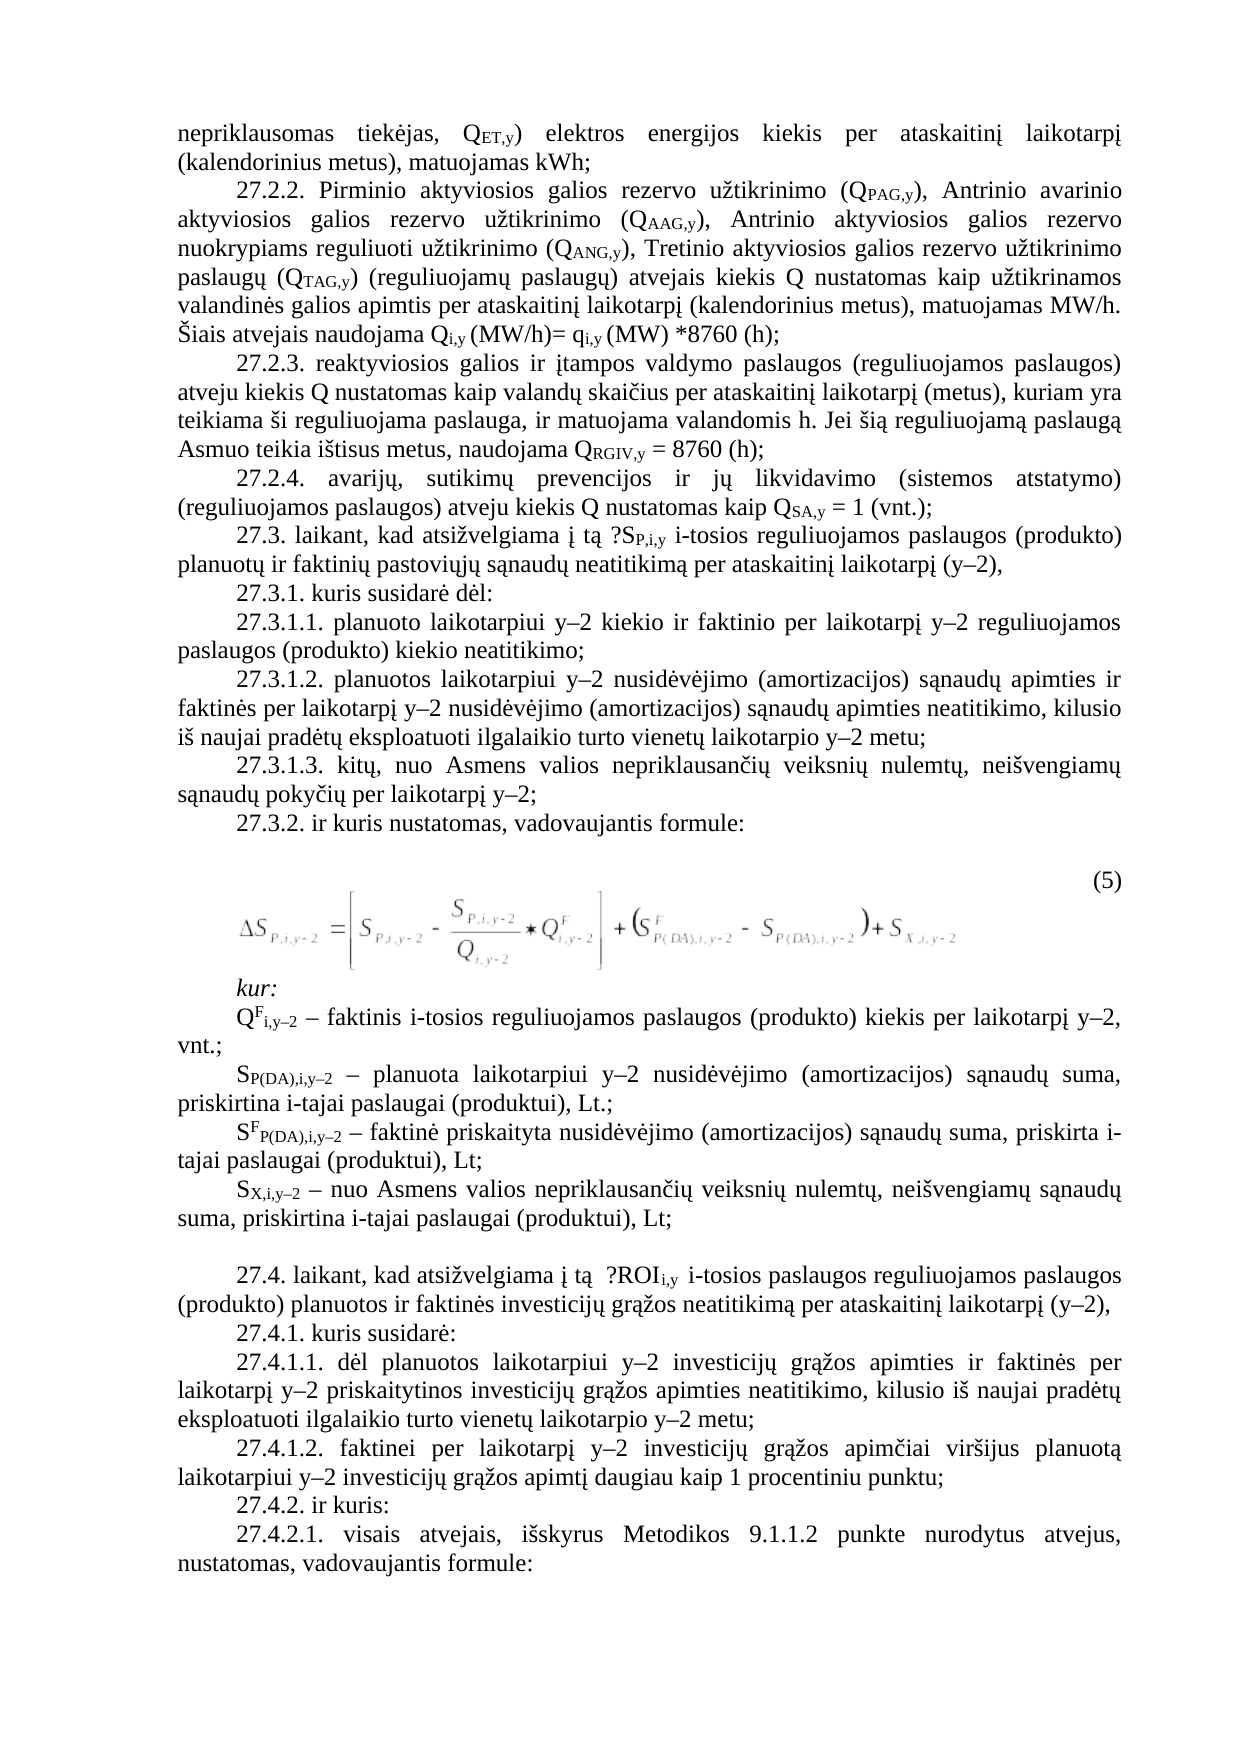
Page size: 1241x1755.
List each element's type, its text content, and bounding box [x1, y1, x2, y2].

text 27.3. laikant, kad atsižvelgiama į tą Delta?SP,i,y i-tosios reguliuojamos paslaugos (produkto) planuotų ir faktinių pastoviųjų sąnaudų neatitikimą per ataskaitinį laikotarpį (y–2), [177, 521, 1122, 578]
text 27.4.1. kuris susidarė: [177, 1318, 1122, 1347]
text 27.3.2. ir kuris nustatomas, vadovaujantis formule: [177, 808, 1122, 837]
text 27.4. laikant, kad atsižvelgiama į tą ?ROIi,y i-tosios paslaugos reguliuojamos paslaugos (produkto) planuotos ir faktinės investicijų grąžos neatitikimą per ataskaitinį laikotarpį (y–2), [177, 1261, 1122, 1318]
text (5) [177, 866, 1122, 973]
text nepriklausomas tiekėjas, QET,y) elektros energijos kiekis per ataskaitinį laikotarpį (kalendorinius metus), matuojamas kWh; [177, 118, 1122, 176]
text 27.3.1.3. kitų, nuo Asmens valios nepriklausančių veiksnių nulemtų, neišvengiamų sąnaudų pokyčių per laikotarpį y–2; [177, 751, 1122, 808]
text 27.4.2.1. visais atvejais, išskyrus Metodikos 9.1.1.2 punkte nurodytus atvejus, nustatomas, vadovaujantis formule: [177, 1519, 1122, 1577]
text 27.3.1.1. planuoto laikotarpiui y–2 kiekio ir faktinio per laikotarpį y–2 reguliuojamos paslaugos (produkto) kiekio neatitikimo; [177, 607, 1122, 664]
text 27.2.4. avarijų, sutikimų prevencijos ir jų likvidavimo (sistemos atstatymo) (reguliuojamos paslaugos) atveju kiekis Q nustatomas kaip QSA,y = 1 (vnt.); [177, 463, 1122, 521]
text 27.4.2. ir kuris: [177, 1491, 1122, 1519]
text QFi,y–2 – faktinis i-tosios reguliuojamos paslaugos (produkto) kiekis per laikotarpį y–2, vnt.; [177, 1002, 1122, 1059]
text SP(DA),i,y–2 – planuota laikotarpiui y–2 nusidėvėjimo (amortizacijos) sąnaudų suma, priskirtina i-tajai paslaugai (produktui), Lt.; [177, 1059, 1122, 1117]
text 27.4.1.2. faktinei per laikotarpį y–2 investicijų grąžos apimčiai viršijus planuotą laikotarpiui y–2 investicijų grąžos apimtį daugiau kaip 1 procentiniu punktu; [177, 1433, 1122, 1491]
text kur: [177, 973, 1122, 1002]
text SFP(DA),i,y–2 – faktinė priskaityta nusidėvėjimo (amortizacijos) sąnaudų suma, priskirta i-tajai paslaugai (produktui), Lt; [177, 1117, 1122, 1174]
text 27.4.1.1. dėl planuotos laikotarpiui y–2 investicijų grąžos apimties ir faktinės per laikotarpį y–2 priskaitytinos investicijų grąžos apimties neatitikimo, kilusio iš naujai pradėtų eksploatuoti ilgalaikio turto vienetų laikotarpio y–2 metu; [177, 1347, 1122, 1433]
text 27.3.1. kuris susidarė dėl: [177, 578, 1122, 607]
text 27.3.1.2. planuotos laikotarpiui y–2 nusidėvėjimo (amortizacijos) sąnaudų apimties ir faktinės per laikotarpį y–2 nusidėvėjimo (amortizacijos) sąnaudų apimties neatitikimo, kilusio iš naujai pradėtų eksploatuoti ilgalaikio turto vienetų laikotarpio y–2 metu; [177, 664, 1122, 751]
text 27.2.3. reaktyviosios galios ir įtampos valdymo paslaugos (reguliuojamos paslaugos) atveju kiekis Q nustatomas kaip valandų skaičius per ataskaitinį laikotarpį (metus), kuriam yra teikiama ši reguliuojama paslauga, ir matuojama valandomis h. Jei šią reguliuojamą paslaugą Asmuo teikia ištisus metus, naudojama QRGIV,y = 8760 (h); [177, 348, 1122, 463]
text 27.2.2. Pirminio aktyviosios galios rezervo užtikrinimo (QPAG,y), Antrinio avarinio aktyviosios galios rezervo užtikrinimo (QAAG,y), Antrinio aktyviosios galios rezervo nuokrypiams reguliuoti užtikrinimo (QANG,y), Tretinio aktyviosios galios rezervo užtikrinimo paslaugų (QTAG,y) (reguliuojamų paslaugų) atvejais kiekis Q nustatomas kaip užtikrinamos valandinės galios apimtis per ataskaitinį laikotarpį (kalendorinius metus), matuojamas MW/h. Šiais atvejais naudojama Qi,y (MW/h)= qi,y (MW) *8760 (h); [177, 176, 1122, 348]
text SX,i,y–2 – nuo Asmens valios nepriklausančių veiksnių nulemtų, neišvengiamų sąnaudų suma, priskirtina i-tajai paslaugai (produktui), Lt; [177, 1174, 1122, 1232]
